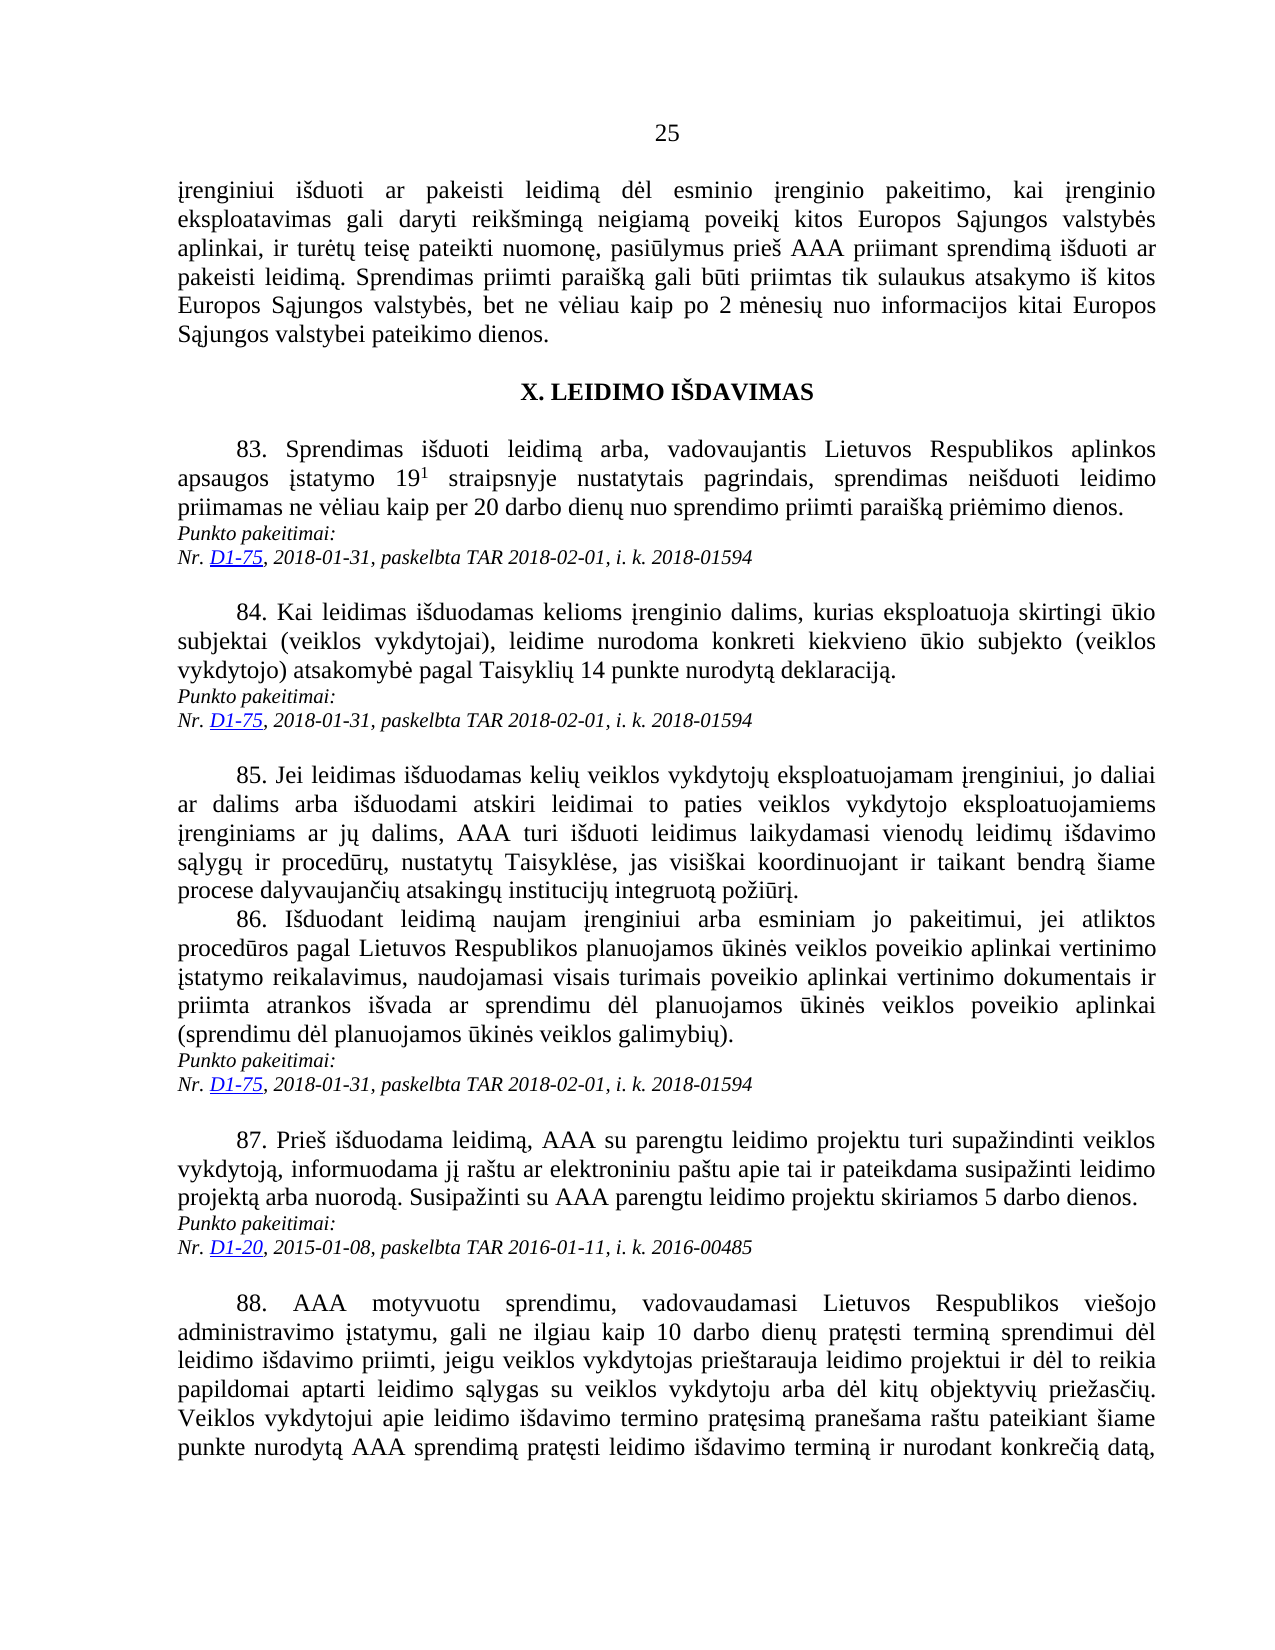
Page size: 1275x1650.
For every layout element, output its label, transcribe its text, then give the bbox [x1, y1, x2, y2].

text 87. Prieš išduodama leidimą, AAA su parengtu leidimo projektu turi supažindinti veiklos vykdytoją, informuodama jį raštu ar elektroniniu paštu apie tai ir pateikdama susipažinti leidimo projektą arba nuorodą. Susipažinti su AAA parengtu leidimo projektu skiriamos 5 darbo dienos. [177, 1125, 1157, 1211]
text 85. Jei leidimas išduodamas kelių veiklos vykdytojų eksploatuojamam įrenginiui, jo daliai ar dalims arba išduodami atskiri leidimai to paties veiklos vykdytojo eksploatuojamiems įrenginiams ar jų dalims, AAA turi išduoti leidimus laikydamasi vienodų leidimų išdavimo sąlygų ir procedūrų, nustatytų Taisyklėse, jas visiškai koordinuojant ir taikant bendrą šiame procese dalyvaujančių atsakingų institucijų integruotą požiūrį. [177, 761, 1157, 904]
text Punkto pakeitimai: [177, 521, 1157, 545]
text 84. Kai leidimas išduodamas kelioms įrenginio dalims, kurias eksploatuoja skirtingi ūkio subjektai (veiklos vykdytojai), leidime nurodoma konkreti kiekvieno ūkio subjekto (veiklos vykdytojo) atsakomybė pagal Taisyklių 14 punkte nurodytą deklaraciją. [177, 597, 1157, 684]
text 88. AAA motyvuotu sprendimu, vadovaudamasi Lietuvos Respublikos viešojo administravimo įstatymu, gali ne ilgiau kaip 10 darbo dienų pratęsti terminą sprendimui dėl leidimo išdavimo priimti, jeigu veiklos vykdytojas prieštarauja leidimo projektui ir dėl to reikia papildomai aptarti leidimo sąlygas su veiklos vykdytoju arba dėl kitų objektyvių priežasčių. Veiklos vykdytojui apie leidimo išdavimo termino pratęsimą pranešama raštu pateikiant šiame punkte nurodytą AAA sprendimą pratęsti leidimo išdavimo terminą ir nurodant konkrečią datą, [177, 1288, 1157, 1461]
text Punkto pakeitimai: [177, 1211, 1157, 1235]
text 83. Sprendimas išduoti leidimą arba, vadovaujantis Lietuvos Respublikos aplinkos apsaugos įstatymo 191 straipsnyje nustatytais pagrindais, sprendimas neišduoti leidimo priimamas ne vėliau kaip per 20 darbo dienų nuo sprendimo priimti paraišką priėmimo dienos. [177, 434, 1157, 521]
text Nr. D1-75, 2018-01-31, paskelbta TAR 2018-02-01, i. k. 2018-01594 [177, 545, 1157, 569]
text X. LEIDIMO IŠDAVIMAS [177, 377, 1157, 406]
text įrenginiui išduoti ar pakeisti leidimą dėl esminio įrenginio pakeitimo, kai įrenginio eksploatavimas gali daryti reikšmingą neigiamą poveikį kitos Europos Sąjungos valstybės aplinkai, ir turėtų teisę pateikti nuomonę, pasiūlymus prieš AAA priimant sprendimą išduoti ar pakeisti leidimą. Sprendimas priimti paraišką gali būti priimtas tik sulaukus atsakymo iš kitos Europos Sąjungos valstybės, bet ne vėliau kaip po 2 mėnesių nuo informacijos kitai Europos Sąjungos valstybei pateikimo dienos. [177, 176, 1157, 348]
text 86. Išduodant leidimą naujam įrenginiui arba esminiam jo pakeitimui, jei atliktos procedūros pagal Lietuvos Respublikos planuojamos ūkinės veiklos poveikio aplinkai vertinimo įstatymo reikalavimus, naudojamasi visais turimais poveikio aplinkai vertinimo dokumentais ir priimta atrankos išvada ar sprendimu dėl planuojamos ūkinės veiklos poveikio aplinkai (sprendimu dėl planuojamos ūkinės veiklos galimybių). [177, 904, 1157, 1048]
text Nr. D1-20, 2015-01-08, paskelbta TAR 2016-01-11, i. k. 2016-00485 [177, 1235, 1157, 1259]
text Nr. D1-75, 2018-01-31, paskelbta TAR 2018-02-01, i. k. 2018-01594 [177, 708, 1157, 732]
text Nr. D1-75, 2018-01-31, paskelbta TAR 2018-02-01, i. k. 2018-01594 [177, 1072, 1157, 1096]
text Punkto pakeitimai: [177, 684, 1157, 708]
text Punkto pakeitimai: [177, 1048, 1157, 1072]
